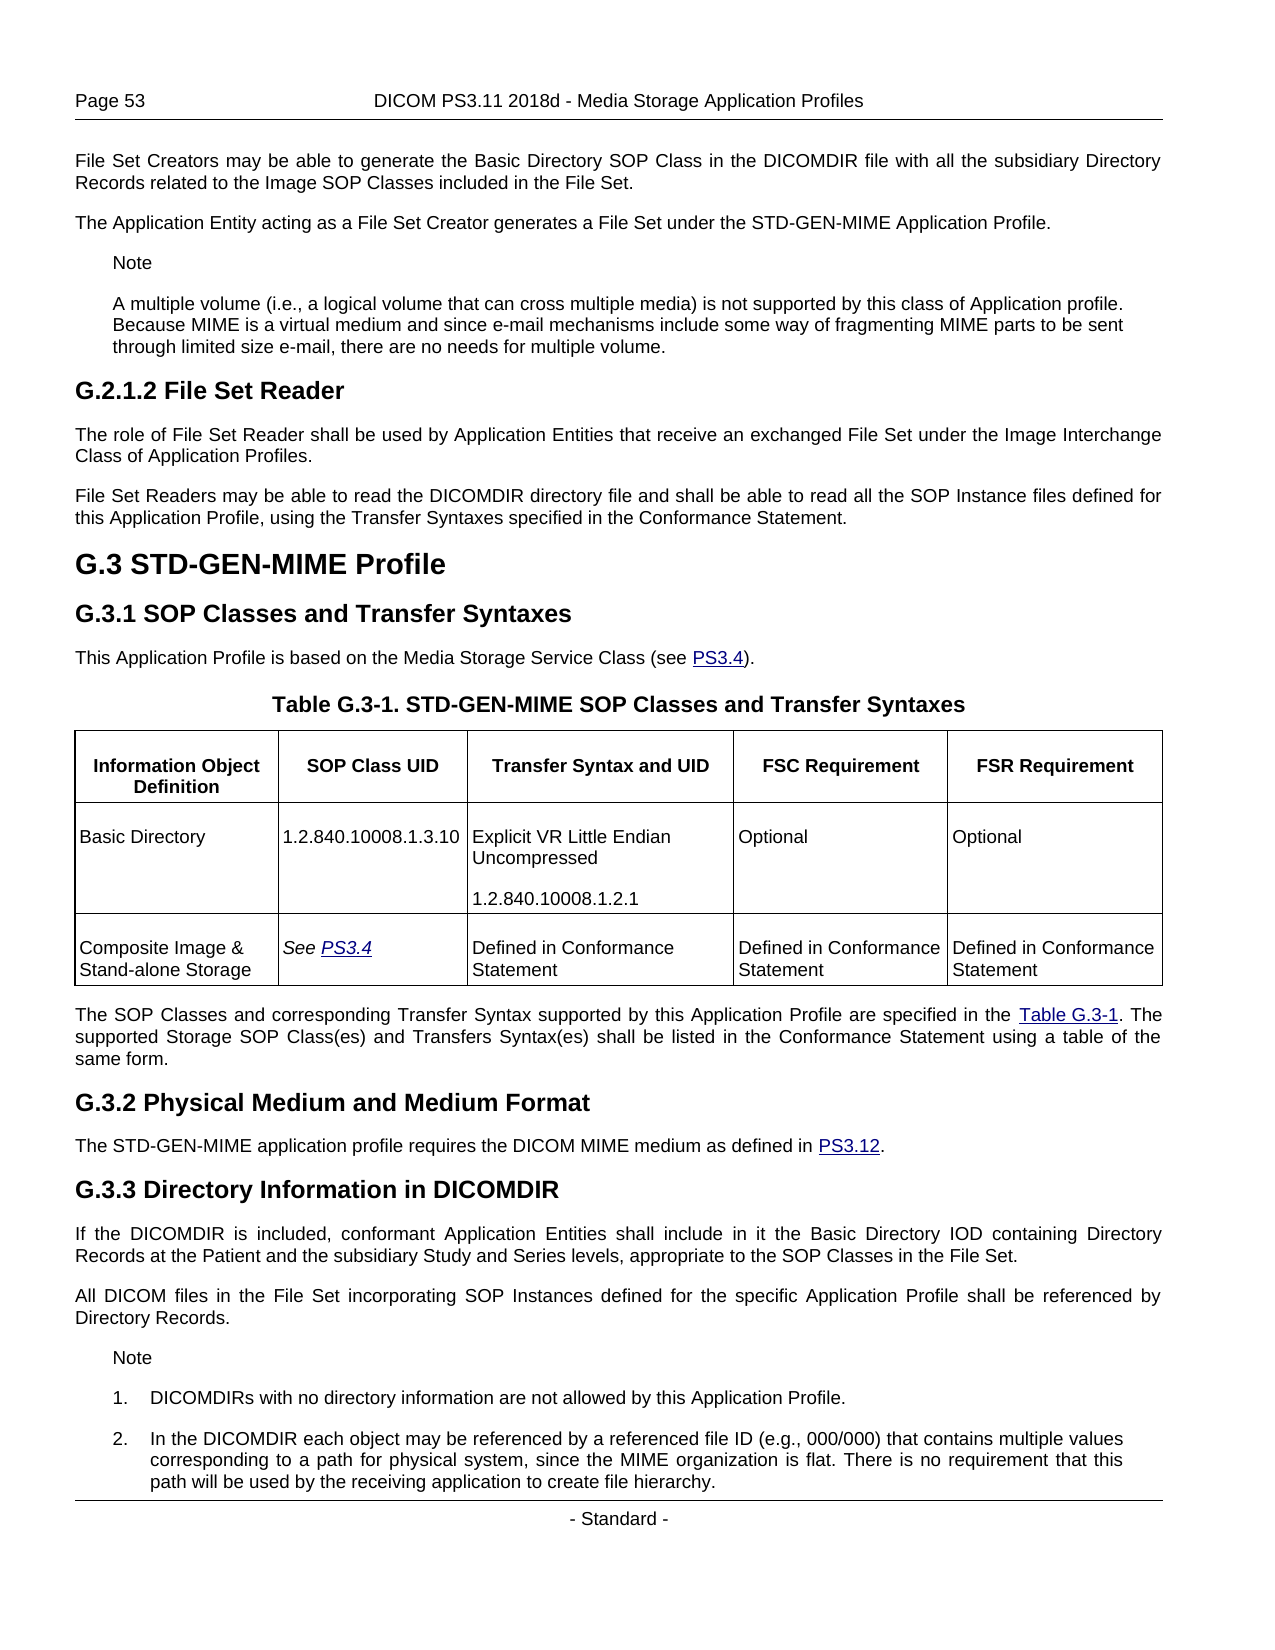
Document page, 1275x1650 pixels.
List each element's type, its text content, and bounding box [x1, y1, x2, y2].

text File Set Creators may be able to generate the Basic Directory SOP Class in the DICOMDIR file with all the subsidiary Directory Records related to the Image SOP Classes included in the File Set. [75, 150, 1162, 193]
table_cell Defined in Conformance Statement [734, 914, 947, 984]
text The SOP Classes and corresponding Transfer Syntax supported by this Application Profile are specified in the Table G.3-1. The supported Storage SOP Class(es) and Transfers Syntax(es) shall be listed in the Conformance Statement using a table of the same form. [75, 1004, 1162, 1069]
text If the DICOMDIR is included, conformant Application Entities shall include in it the Basic Directory IOD containing Directory Records at the Patient and the subsidiary Study and Series levels, appropriate to the SOP Classes in the File Set. [75, 1223, 1162, 1266]
text G.3 STD-GEN-MIME Profile [75, 547, 1162, 581]
text G.3.1 SOP Classes and Transfer Syntaxes [75, 599, 1162, 628]
table_cell Explicit VR Little Endian Uncompressed 1.2.840.10008.1.2.1 [468, 803, 733, 913]
table_header FSC Requirement [734, 731, 947, 802]
text G.2.1.2 File Set Reader [75, 376, 1162, 405]
table_header FSR Requirement [948, 731, 1162, 802]
table_header Information Object Definition [76, 731, 278, 802]
text The Application Entity acting as a File Set Creator generates a File Set under the STD-GEN-MIME Application Profile. [75, 212, 1162, 233]
text Note [112, 252, 1125, 274]
text G.3.2 Physical Medium and Medium Format [75, 1088, 1162, 1116]
list DICOMDIRs with no directory information are not allowed by this Application Profile. [112, 1387, 1125, 1409]
table_cell Optional [948, 803, 1162, 913]
table_header SOP Class UID [279, 731, 467, 802]
text File Set Readers may be able to read the DICOMDIR directory file and shall be able to read all the SOP Instance files defined for this Application Profile, using the Transfer Syntaxes specified in the Conformance Statement. [75, 485, 1162, 528]
table_cell Defined in Conformance Statement [948, 914, 1162, 984]
text G.3.3 Directory Information in DICOMDIR [75, 1176, 1162, 1204]
text The role of File Set Reader shall be used by Application Entities that receive an exchanged File Set under the Image Interchange Class of Application Profiles. [75, 423, 1162, 467]
table_cell See PS3.4 [279, 914, 467, 984]
text Table G.3-1. STD-GEN-MIME SOP Classes and Transfer Syntaxes [75, 691, 1162, 717]
text The STD-GEN-MIME application profile requires the DICOM MIME medium as defined in PS3.12. [75, 1135, 1162, 1157]
text A multiple volume (i.e., a logical volume that can cross multiple media) is not supported by this class of Application profile. Because MIME is a virtual medium and since e-mail mechanisms include some way of fragmenting MIME parts to be sent through limited size e-mail, there are no needs for multiple volume. [112, 292, 1125, 357]
text This Application Profile is based on the Media Storage Service Class (see PS3.4). [75, 647, 1162, 668]
table_cell Composite Image & Stand-alone Storage [76, 914, 278, 984]
table_header Transfer Syntax and UID [468, 731, 733, 802]
table_cell Optional [734, 803, 947, 913]
text All DICOM files in the File Set incorporating SOP Instances defined for the specific Application Profile shall be referenced by Directory Records. [75, 1285, 1162, 1328]
list In the DICOMDIR each object may be referenced by a referenced file ID (e.g., 000/000) that contains multiple values corresponding to a path for physical system, since the MIME organization is flat. There is no requirement that this path will be used by the receiving application to create file hierarchy. [112, 1427, 1125, 1492]
table_cell 1.2.840.10008.1.3.10 [279, 803, 467, 913]
text Note [112, 1347, 1125, 1368]
table_cell Basic Directory [76, 803, 278, 913]
table_cell Defined in Conformance Statement [468, 914, 733, 984]
